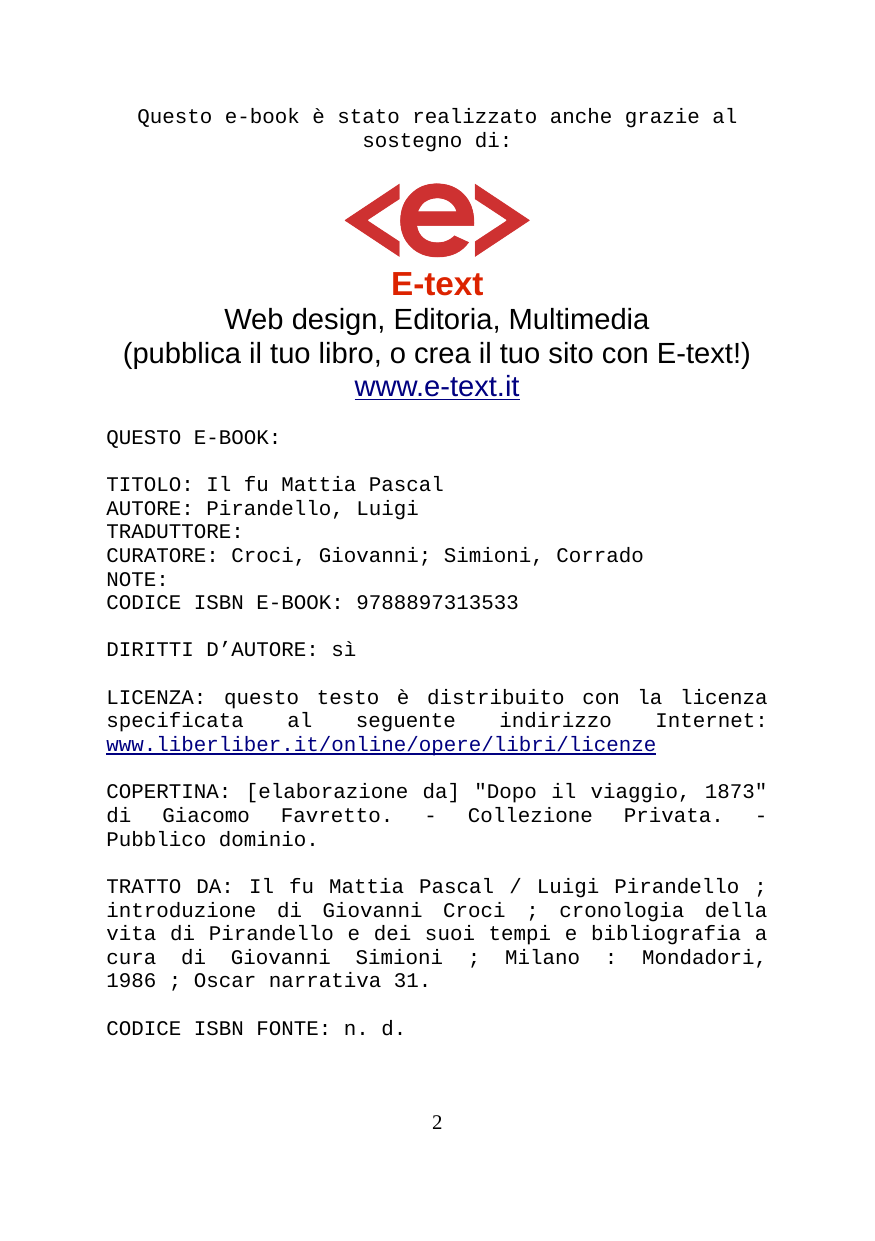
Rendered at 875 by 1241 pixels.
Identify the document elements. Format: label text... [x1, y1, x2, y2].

text CODICE ISBN E-BOOK: 9788897313533 [106, 592, 768, 616]
text Web design, Editoria, Multimedia [106, 302, 768, 336]
text TRADUTTORE: [106, 521, 768, 545]
text CODICE ISBN FONTE: n. d. [106, 1018, 768, 1041]
text TRATTO DA: Il fu Mattia Pascal / Luigi Pirandello ; introduzione di Giovanni Croci ; cronologia della vita di Pirandello e dei suoi tempi e bibliografia a cura di Giovanni Simioni ; Milano : Mondadori, 1986 ; Oscar narrativa 31. [106, 876, 768, 994]
text www.e-text.it [106, 369, 768, 403]
text AUTORE: Pirandello, Luigi [106, 498, 768, 521]
text TITOLO: Il fu Mattia Pascal [106, 474, 768, 498]
text NOTE: [106, 568, 768, 592]
text LICENZA: questo testo è distribuito con la licenza specificata al seguente indirizzo Internet: www.liberliber.it/online/opere/libri/licenze [106, 687, 768, 758]
picture [343, 183, 531, 258]
text CURATORE: Croci, Giovanni; Simioni, Corrado [106, 545, 768, 568]
text Questo e-book è stato realizzato anche grazie al sostegno di: [106, 106, 768, 153]
text COPERTINA: [elaborazione da] "Dopo il viaggio, 1873" di Giacomo Favretto. - Collezione Privata. - Pubblico dominio. [106, 781, 768, 852]
text QUESTO E-BOOK: [106, 427, 768, 450]
text E-text [106, 264, 768, 302]
text DIRITTI D’AUTORE: sì [106, 639, 768, 663]
text (pubblica il tuo libro, o crea il tuo sito con E-text!) [106, 336, 768, 369]
